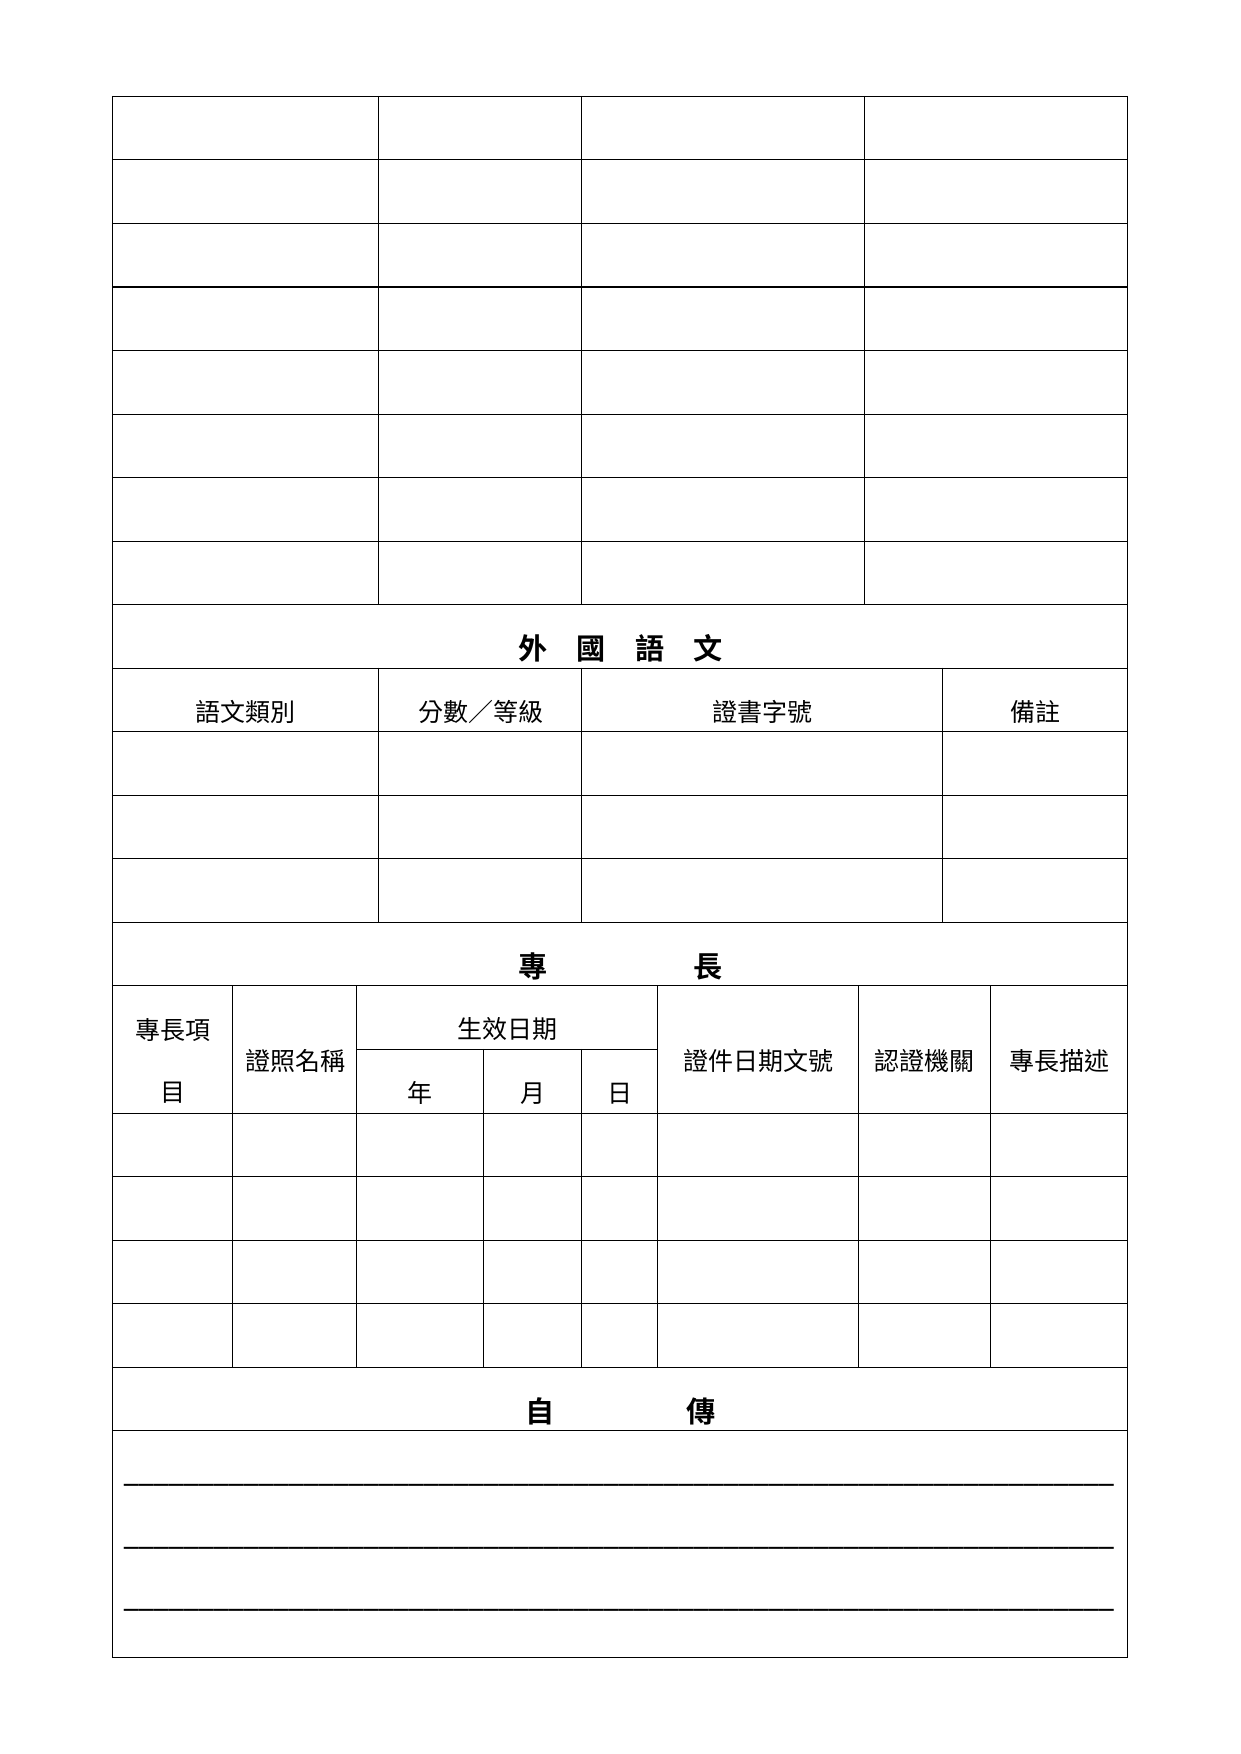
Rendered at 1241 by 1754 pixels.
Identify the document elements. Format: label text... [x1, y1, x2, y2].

table_cell [113, 1241, 232, 1303]
table_cell 分數／等級 [379, 669, 581, 731]
table_cell [484, 1241, 581, 1303]
table_cell [582, 160, 864, 223]
table_cell [379, 542, 581, 604]
table_cell [379, 97, 581, 159]
table_cell [658, 1241, 858, 1303]
table_cell [865, 288, 1127, 350]
table_cell [113, 351, 378, 413]
table_cell [582, 1114, 657, 1176]
table_cell 證件日期文號 [658, 986, 858, 1112]
table_cell [113, 1114, 232, 1176]
table_cell [379, 160, 581, 223]
table_cell 專長描述 [991, 986, 1127, 1112]
table_cell [582, 415, 864, 477]
table_cell [113, 1304, 232, 1367]
table_cell 月 [484, 1050, 581, 1112]
table_cell [379, 224, 581, 286]
table_cell [379, 859, 581, 922]
table_cell [865, 224, 1127, 286]
table_cell [865, 542, 1127, 604]
table_cell [865, 351, 1127, 413]
table_cell [484, 1114, 581, 1176]
table_cell 自 傳 [113, 1368, 1127, 1430]
table_cell 備註 [943, 669, 1127, 731]
table_cell [113, 478, 378, 541]
table_cell 認證機關 [859, 986, 990, 1112]
table_cell [658, 1177, 858, 1239]
table_cell [943, 732, 1127, 795]
table_cell ______________________________________________________________________________________________________________________________________________________________________________________________________ [113, 1431, 1127, 1657]
table_cell [233, 1304, 356, 1367]
table_cell [865, 415, 1127, 477]
table_cell [582, 478, 864, 541]
table_cell [379, 796, 581, 858]
table_cell [865, 478, 1127, 541]
table_cell [113, 97, 378, 159]
table_cell 專長項目 [113, 986, 232, 1112]
table_cell [113, 224, 378, 286]
table_cell [582, 1177, 657, 1239]
table_cell [379, 288, 581, 350]
table_cell 證書字號 [582, 669, 942, 731]
table_cell 外 國 語 文 [113, 605, 1127, 668]
table_cell [379, 732, 581, 795]
table_cell 生效日期 [357, 986, 657, 1049]
table_cell [865, 160, 1127, 223]
table_cell [658, 1304, 858, 1367]
table_cell [113, 732, 378, 795]
table_cell [357, 1304, 483, 1367]
table_cell 語文類別 [113, 669, 378, 731]
table_cell [357, 1114, 483, 1176]
table_cell [582, 351, 864, 413]
table_cell [484, 1304, 581, 1367]
table_cell [991, 1177, 1127, 1239]
table_cell [357, 1241, 483, 1303]
table_cell [113, 796, 378, 858]
table_cell [991, 1241, 1127, 1303]
table_cell 專 長 [113, 923, 1127, 985]
table_cell [658, 1114, 858, 1176]
table_cell [582, 732, 942, 795]
table_cell [582, 224, 864, 286]
table_cell 日 [582, 1050, 657, 1112]
table_cell [582, 796, 942, 858]
table_cell [113, 859, 378, 922]
table_cell [233, 1177, 356, 1239]
table_cell [943, 859, 1127, 922]
table_cell [113, 288, 378, 350]
table_cell [582, 97, 864, 159]
table_cell 證照名稱 [233, 986, 356, 1112]
table_cell [233, 1114, 356, 1176]
table_cell [357, 1177, 483, 1239]
table_cell [113, 415, 378, 477]
table_cell [859, 1304, 990, 1367]
table_cell [484, 1177, 581, 1239]
table_cell [943, 796, 1127, 858]
table_cell [859, 1241, 990, 1303]
table_cell [582, 859, 942, 922]
table_cell [582, 542, 864, 604]
table_cell [582, 1241, 657, 1303]
table_cell [582, 1304, 657, 1367]
table_cell [582, 288, 864, 350]
table_cell [113, 542, 378, 604]
table_cell [859, 1114, 990, 1176]
table_cell [859, 1177, 990, 1239]
table_cell [233, 1241, 356, 1303]
table_cell [991, 1114, 1127, 1176]
table_cell [379, 351, 581, 413]
table_cell [379, 478, 581, 541]
table_cell [991, 1304, 1127, 1367]
table_cell 年 [357, 1050, 483, 1112]
table_cell [113, 1177, 232, 1239]
table_cell [379, 415, 581, 477]
table_cell [865, 97, 1127, 159]
table_cell [113, 160, 378, 223]
